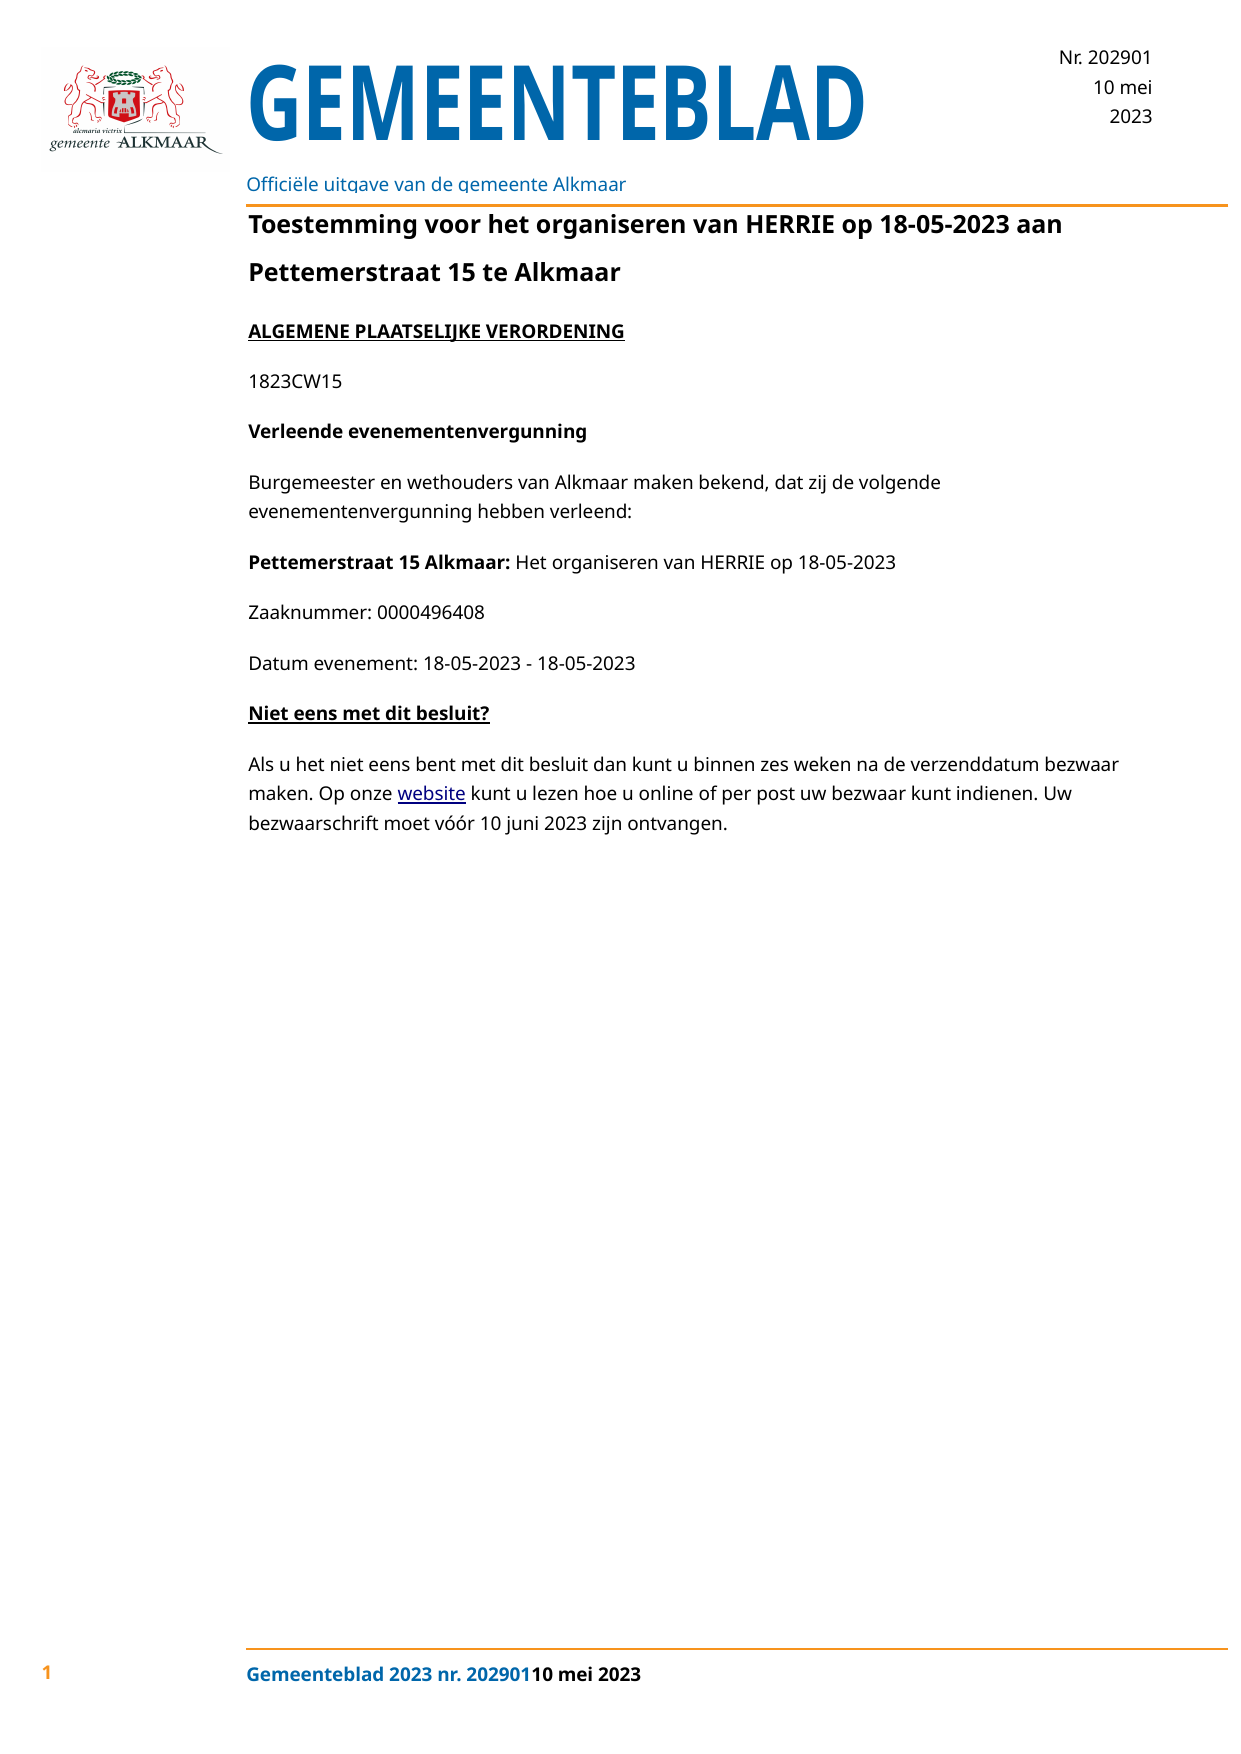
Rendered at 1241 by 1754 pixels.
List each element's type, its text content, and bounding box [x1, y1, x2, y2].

text Niet eens met dit besluit? [248, 700, 1152, 726]
text Burgemeester en wethouders van Alkmaar maken bekend, dat zij de volgende evenementenvergunning hebben verleend: [248, 469, 1152, 524]
text Pettemerstraat 15 Alkmaar: Het organiseren van HERRIE op 18-05-2023 [248, 549, 1152, 575]
text Datum evenement: 18-05-2023 - 18-05-2023 [248, 650, 1152, 676]
text Verleende evenementenvergunning [248, 419, 1152, 444]
text 1823CW15 [248, 368, 1152, 394]
text Toestemming voor het organiseren van HERRIE op 18-05-2023 aan Pettemerstraat 15 te Alkmaar [248, 207, 1152, 288]
picture [41, 47, 231, 172]
text Zaaknummer: 0000496408 [248, 599, 1152, 625]
text ALGEMENE PLAATSELIJKE VERORDENING [248, 318, 1152, 344]
text Als u het niet eens bent met dit besluit dan kunt u binnen zes weken na de verzenddatum bezwaar maken. Op onze website kunt u lezen hoe u online of per post uw bezwaar kunt indienen. Uw bezwaarschrift moet vóór 10 juni 2023 zijn ontvangen. [248, 751, 1152, 836]
